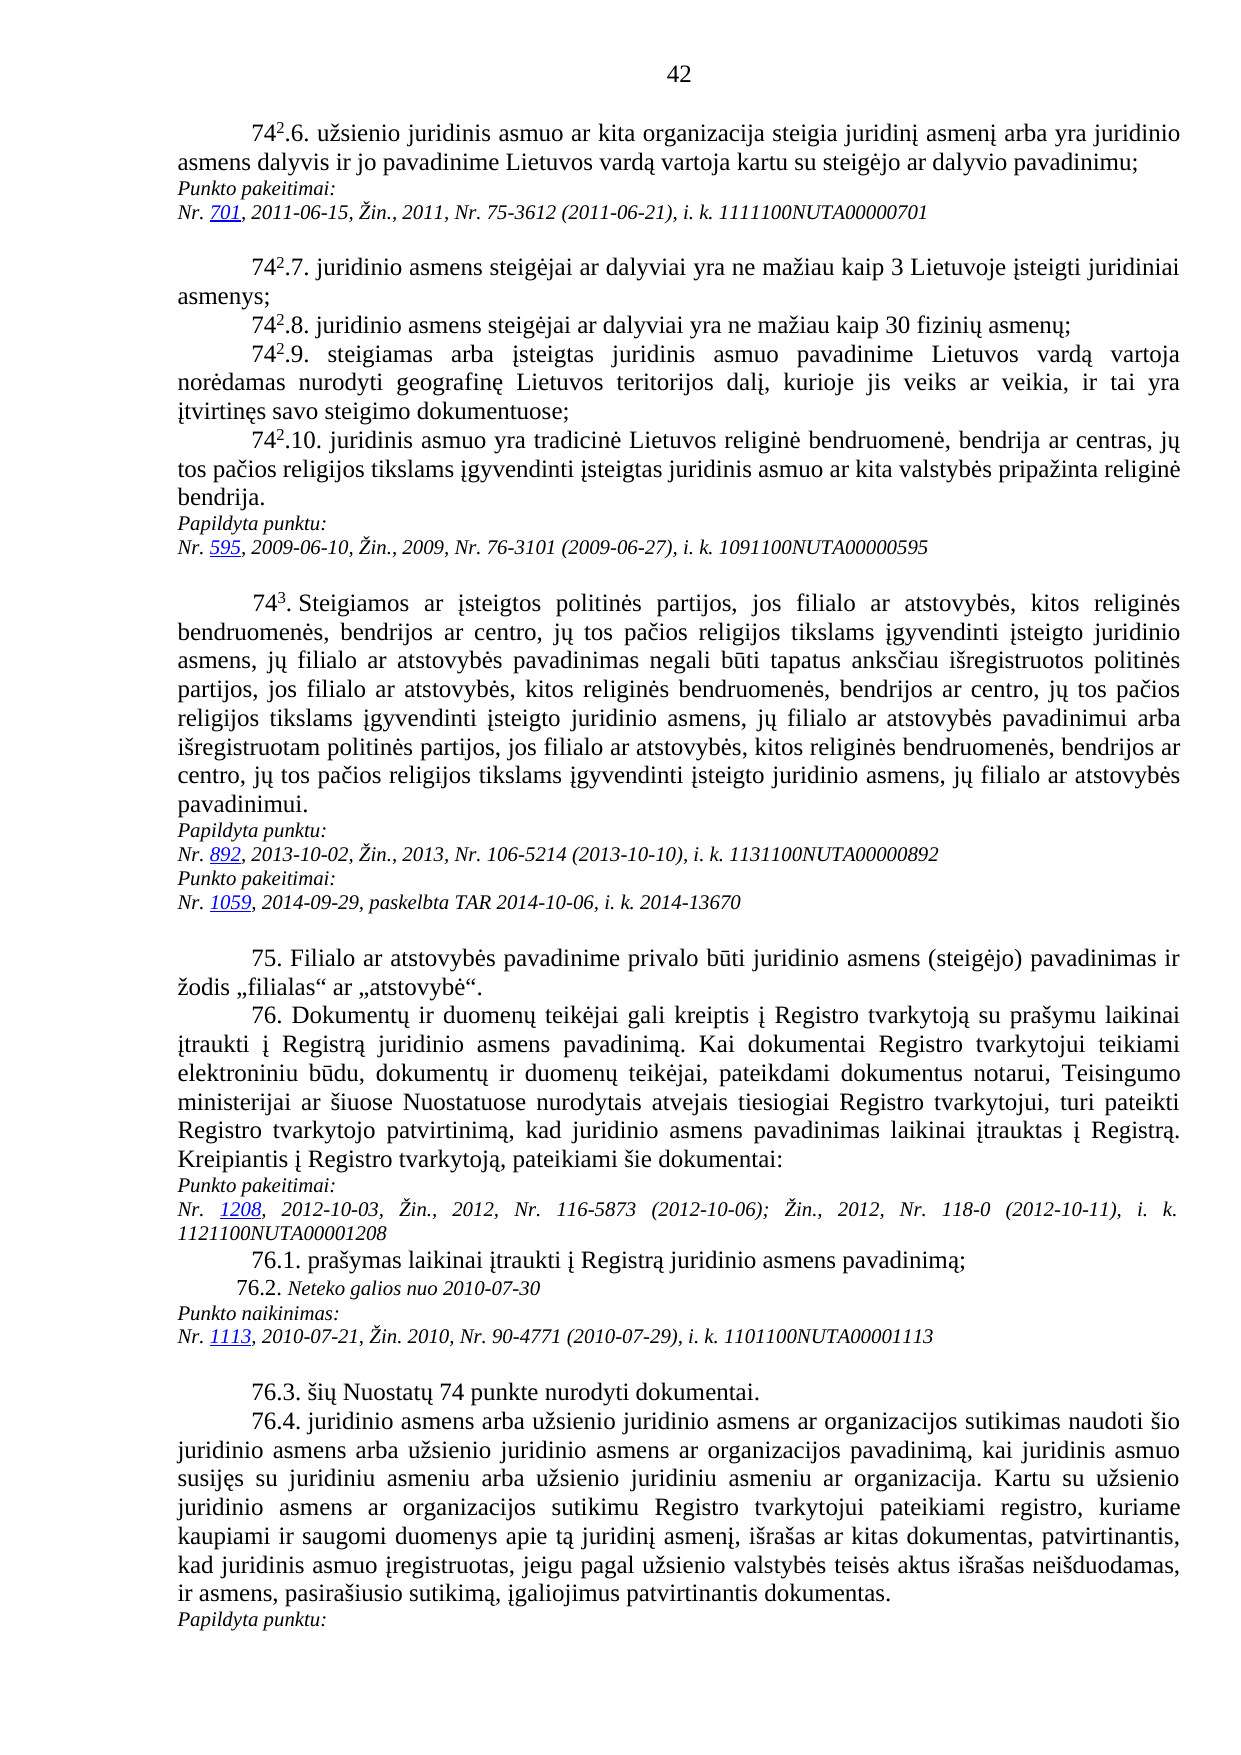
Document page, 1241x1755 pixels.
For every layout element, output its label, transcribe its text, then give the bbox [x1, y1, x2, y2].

text Nr. 701, 2011-06-15, Žin., 2011, Nr. 75-3612 (2011-06-21), i. k. 1111100NUTA00000701 [177, 200, 1181, 224]
text 742.8. juridinio asmens steigėjai ar dalyviai yra ne mažiau kaip 30 fizinių asmenų; [177, 310, 1181, 339]
text 76.2. Neteko galios nuo 2010-07-30 [177, 1274, 1181, 1300]
text Nr. 1059, 2014-09-29, paskelbta TAR 2014-10-06, i. k. 2014-13670 [177, 890, 1181, 914]
text 742.10. juridinis asmuo yra tradicinė Lietuvos religinė bendruomenė, bendrija ar centras, jų tos pačios religijos tikslams įgyvendinti įsteigtas juridinis asmuo ar kita valstybės pripažinta religinė bendrija. [177, 425, 1181, 511]
text 742.7. juridinio asmens steigėjai ar dalyviai yra ne mažiau kaip 3 Lietuvoje įsteigti juridiniai asmenys; [177, 252, 1181, 310]
text 742.9. steigiamas arba įsteigtas juridinis asmuo pavadinime Lietuvos vardą vartoja norėdamas nurodyti geografinę Lietuvos teritorijos dalį, kurioje jis veiks ar veikia, ir tai yra įtvirtinęs savo steigimo dokumentuose; [177, 339, 1181, 425]
text Papildyta punktu: [177, 1607, 1181, 1631]
text 742.6. užsienio juridinis asmuo ar kita organizacija steigia juridinį asmenį arba yra juridinio asmens dalyvis ir jo pavadinime Lietuvos vardą vartoja kartu su steigėjo ar dalyvio pavadinimu; [177, 118, 1181, 176]
text Punkto pakeitimai: [177, 1173, 1181, 1197]
text 75. Filialo ar atstovybės pavadinime privalo būti juridinio asmens (steigėjo) pavadinimas ir žodis „filialas“ ar „atstovybė“. [177, 943, 1181, 1001]
text 76.4. juridinio asmens arba užsienio juridinio asmens ar organizacijos sutikimas naudoti šio juridinio asmens arba užsienio juridinio asmens ar organizacijos pavadinimą, kai juridinis asmuo susijęs su juridiniu asmeniu arba užsienio juridiniu asmeniu ar organizacija. Kartu su užsienio juridinio asmens ar organizacijos sutikimu Registro tvarkytojui pateikiami registro, kuriame kaupiami ir saugomi duomenys apie tą juridinį asmenį, išrašas ar kitas dokumentas, patvirtinantis, kad juridinis asmuo įregistruotas, jeigu pagal užsienio valstybės teisės aktus išrašas neišduodamas, ir asmens, pasirašiusio sutikimą, įgaliojimus patvirtinantis dokumentas. [177, 1406, 1181, 1607]
text 76.3. šių Nuostatų 74 punkte nurodyti dokumentai. [177, 1377, 1181, 1406]
text 743. Steigiamos ar įsteigtos politinės partijos, jos filialo ar atstovybės, kitos religinės bendruomenės, bendrijos ar centro, jų tos pačios religijos tikslams įgyvendinti įsteigto juridinio asmens, jų filialo ar atstovybės pavadinimas negali būti tapatus anksčiau išregistruotos politinės partijos, jos filialo ar atstovybės, kitos religinės bendruomenės, bendrijos ar centro, jų tos pačios religijos tikslams įgyvendinti įsteigto juridinio asmens, jų filialo ar atstovybės pavadinimui arba išregistruotam politinės partijos, jos filialo ar atstovybės, kitos religinės bendruomenės, bendrijos ar centro, jų tos pačios religijos tikslams įgyvendinti įsteigto juridinio asmens, jų filialo ar atstovybės pavadinimui. [177, 588, 1181, 818]
text Papildyta punktu: [177, 511, 1181, 535]
text Nr. 892, 2013-10-02, Žin., 2013, Nr. 106-5214 (2013-10-10), i. k. 1131100NUTA00000892 [177, 842, 1181, 866]
text Nr. 1208, 2012-10-03, Žin., 2012, Nr. 116-5873 (2012-10-06); Žin., 2012, Nr. 118-0 (2012-10-11), i. k. 1121100NUTA00001208 [177, 1197, 1181, 1245]
text 76. Dokumentų ir duomenų teikėjai gali kreiptis į Registro tvarkytoją su prašymu laikinai įtraukti į Registrą juridinio asmens pavadinimą. Kai dokumentai Registro tvarkytojui teikiami elektroniniu būdu, dokumentų ir duomenų teikėjai, pateikdami dokumentus notarui, Teisingumo ministerijai ar šiuose Nuostatuose nurodytais atvejais tiesiogiai Registro tvarkytojui, turi pateikti Registro tvarkytojo patvirtinimą, kad juridinio asmens pavadinimas laikinai įtrauktas į Registrą. Kreipiantis į Registro tvarkytoją, pateikiami šie dokumentai: [177, 1001, 1181, 1173]
text Nr. 1113, 2010-07-21, Žin. 2010, Nr. 90-4771 (2010-07-29), i. k. 1101100NUTA00001113 [177, 1324, 1181, 1348]
text Punkto pakeitimai: [177, 866, 1181, 890]
text 76.1. prašymas laikinai įtraukti į Registrą juridinio asmens pavadinimą; [177, 1245, 1181, 1274]
text Punkto naikinimas: [177, 1300, 1181, 1324]
text Papildyta punktu: [177, 818, 1181, 842]
text Nr. 595, 2009-06-10, Žin., 2009, Nr. 76-3101 (2009-06-27), i. k. 1091100NUTA00000595 [177, 535, 1181, 559]
text Punkto pakeitimai: [177, 176, 1181, 200]
